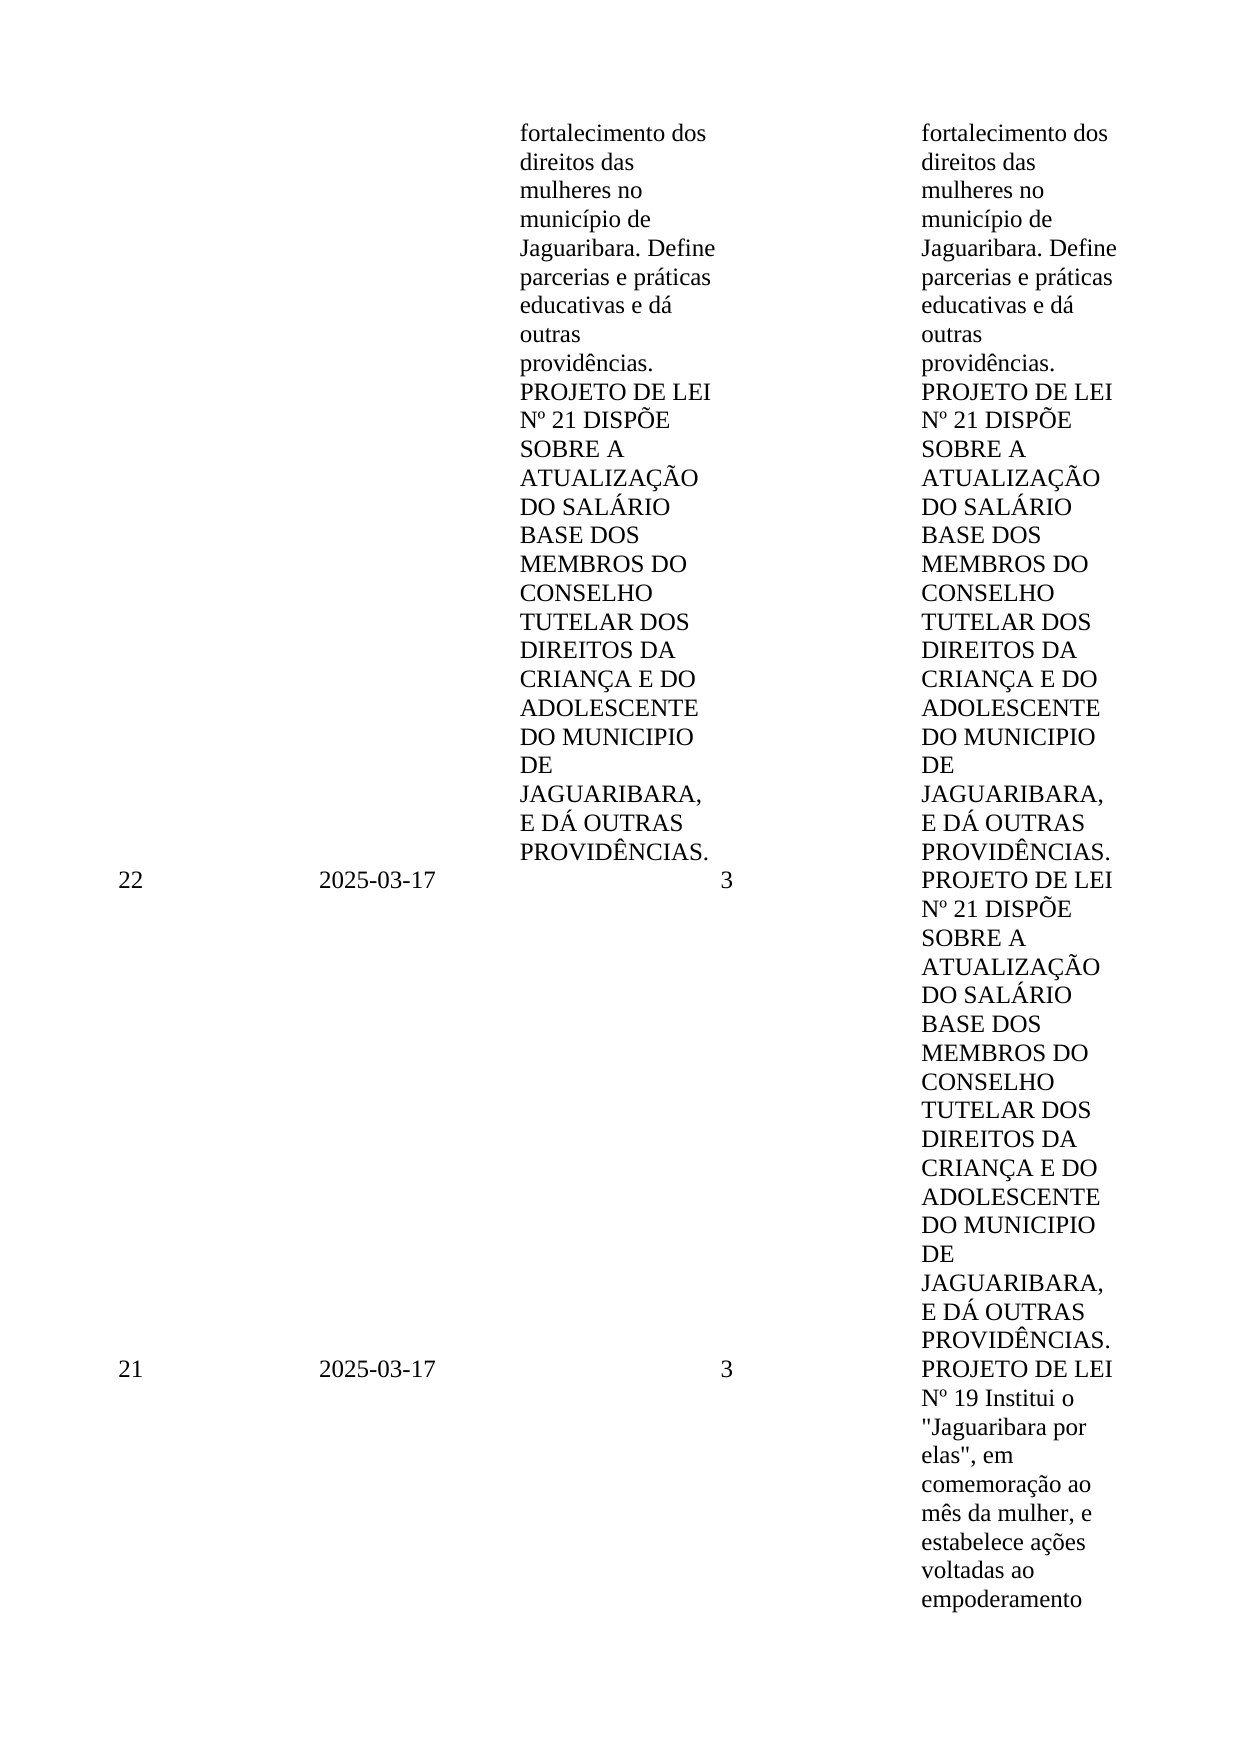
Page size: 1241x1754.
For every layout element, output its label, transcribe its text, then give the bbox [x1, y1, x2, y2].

table_cell fortalecimento dos direitos das mulheres no município de Jaguaribara. Define parcerias e práticas educativas e dá outras providências. PROJETO DE LEI Nº 21 DISPÕE SOBRE A ATUALIZAÇÃO DO SALÁRIO BASE DOS MEMBROS DO CONSELHO TUTELAR DOS DIREITOS DA CRIANÇA E DO ADOLESCENTE DO MUNICIPIO DE JAGUARIBARA, E DÁ OUTRAS PROVIDÊNCIAS. [520, 118, 720, 866]
table_cell [520, 866, 720, 1354]
table_cell 21 [118, 1354, 319, 1613]
table_cell [520, 1354, 720, 1613]
table_cell 22 [118, 866, 319, 1354]
table_cell 2025-03-17 [319, 866, 519, 1354]
table_cell PROJETO DE LEI Nº 19 Institui o "Jaguaribara por elas", em comemoração ao mês da mulher, e estabelece ações voltadas ao empoderamento [921, 1354, 1122, 1613]
table_cell 3 [720, 866, 921, 1354]
table_cell PROJETO DE LEI Nº 21 DISPÕE SOBRE A ATUALIZAÇÃO DO SALÁRIO BASE DOS MEMBROS DO CONSELHO TUTELAR DOS DIREITOS DA CRIANÇA E DO ADOLESCENTE DO MUNICIPIO DE JAGUARIBARA, E DÁ OUTRAS PROVIDÊNCIAS. [921, 866, 1122, 1354]
table_cell [118, 118, 319, 866]
table_cell fortalecimento dos direitos das mulheres no município de Jaguaribara. Define parcerias e práticas educativas e dá outras providências. PROJETO DE LEI Nº 21 DISPÕE SOBRE A ATUALIZAÇÃO DO SALÁRIO BASE DOS MEMBROS DO CONSELHO TUTELAR DOS DIREITOS DA CRIANÇA E DO ADOLESCENTE DO MUNICIPIO DE JAGUARIBARA, E DÁ OUTRAS PROVIDÊNCIAS. [921, 118, 1122, 866]
table_cell [720, 118, 921, 866]
table_cell [319, 118, 519, 866]
table_cell 2025-03-17 [319, 1354, 519, 1613]
table_cell 3 [720, 1354, 921, 1613]
